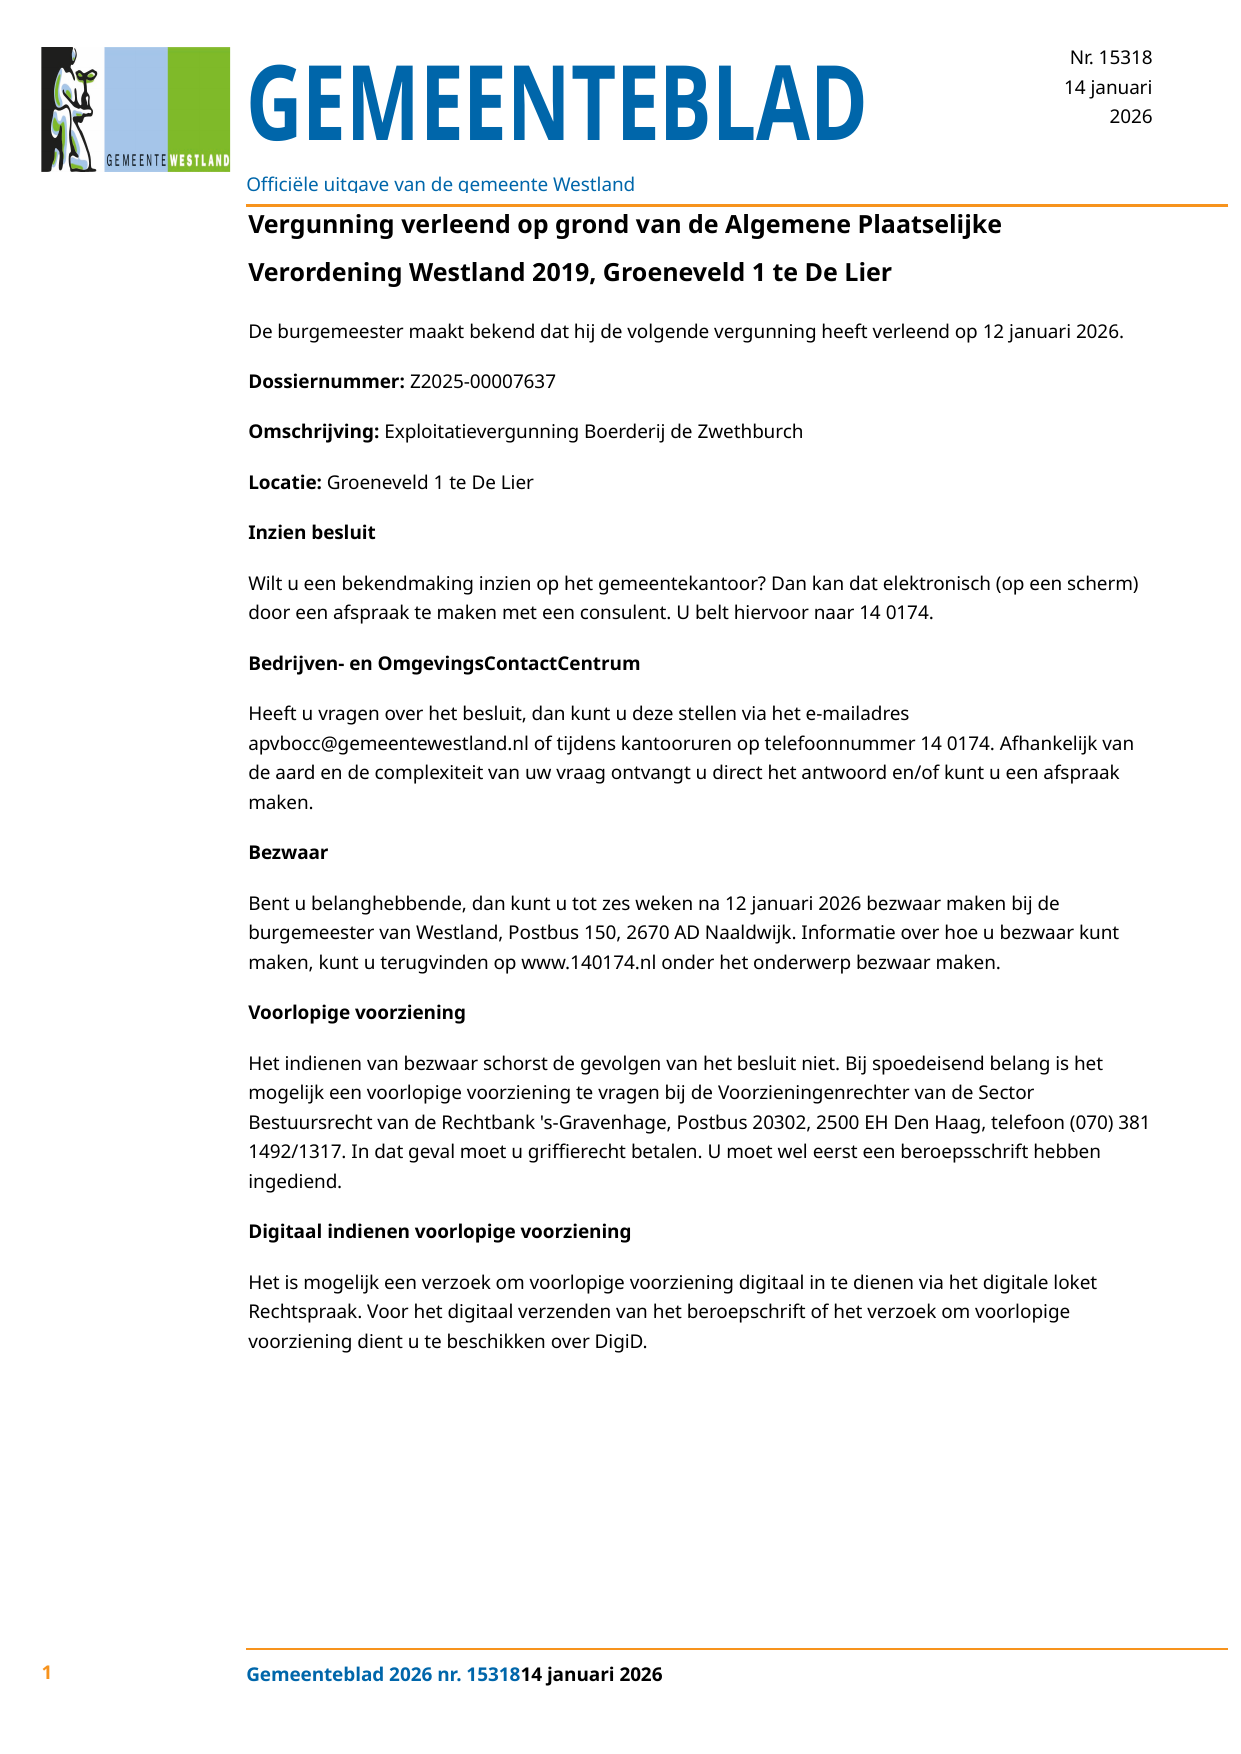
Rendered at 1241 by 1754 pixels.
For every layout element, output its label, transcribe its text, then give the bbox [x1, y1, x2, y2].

text Omschrijving: Exploitatievergunning Boerderij de Zwethburch [248, 419, 1152, 444]
text Bent u belanghebbende, dan kunt u tot zes weken na 12 januari 2026 bezwaar maken bij de burgemeester van Westland, Postbus 150, 2670 AD Naaldwijk. Informatie over hoe u bezwaar kunt maken, kunt u terugvinden op www.140174.nl onder het onderwerp bezwaar maken. [248, 890, 1152, 975]
text Wilt u een bekendmaking inzien op het gemeentekantoor? Dan kan dat elektronisch (op een scherm) door een afspraak te maken met een consulent. U belt hiervoor naar 14 0174. [248, 570, 1152, 625]
text Het is mogelijk een verzoek om voorlopige voorziening digitaal in te dienen via het digitale loket Rechtspraak. Voor het digitaal verzenden van het beroepschrift of het verzoek om voorlopige voorziening dient u te beschikken over DigiD. [248, 1269, 1152, 1354]
text Bezwaar [248, 839, 1152, 865]
text Locatie: Groeneveld 1 te De Lier [248, 469, 1152, 495]
picture [41, 47, 231, 172]
text De burgemeester maakt bekend dat hij de volgende vergunning heeft verleend op 12 januari 2026. [248, 318, 1152, 344]
text Heeft u vragen over het besluit, dan kunt u deze stellen via het e-mailadres apvbocc@gemeentewestland.nl of tijdens kantooruren op telefoonnummer 14 0174. Afhankelijk van de aard en de complexiteit van uw vraag ontvangt u direct het antwoord en/of kunt u een afspraak maken. [248, 700, 1152, 815]
text Het indienen van bezwaar schorst de gevolgen van het besluit niet. Bij spoedeisend belang is het mogelijk een voorlopige voorziening te vragen bij de Voorzieningenrechter van de Sector Bestuursrecht van de Rechtbank 's-Gravenhage, Postbus 20302, 2500 EH Den Haag, telefoon (070) 381 1492/1317. In dat geval moet u griffierecht betalen. U moet wel eerst een beroepsschrift hebben ingediend. [248, 1050, 1152, 1194]
text Voorlopige voorziening [248, 999, 1152, 1025]
text Bedrijven- en OmgevingsContactCentrum [248, 650, 1152, 676]
text Dossiernummer: Z2025-00007637 [248, 368, 1152, 394]
text Digitaal indienen voorlopige voorziening [248, 1219, 1152, 1244]
text Vergunning verleend op grond van de Algemene Plaatselijke Verordening Westland 2019, Groeneveld 1 te De Lier [248, 207, 1152, 288]
text Inzien besluit [248, 519, 1152, 545]
